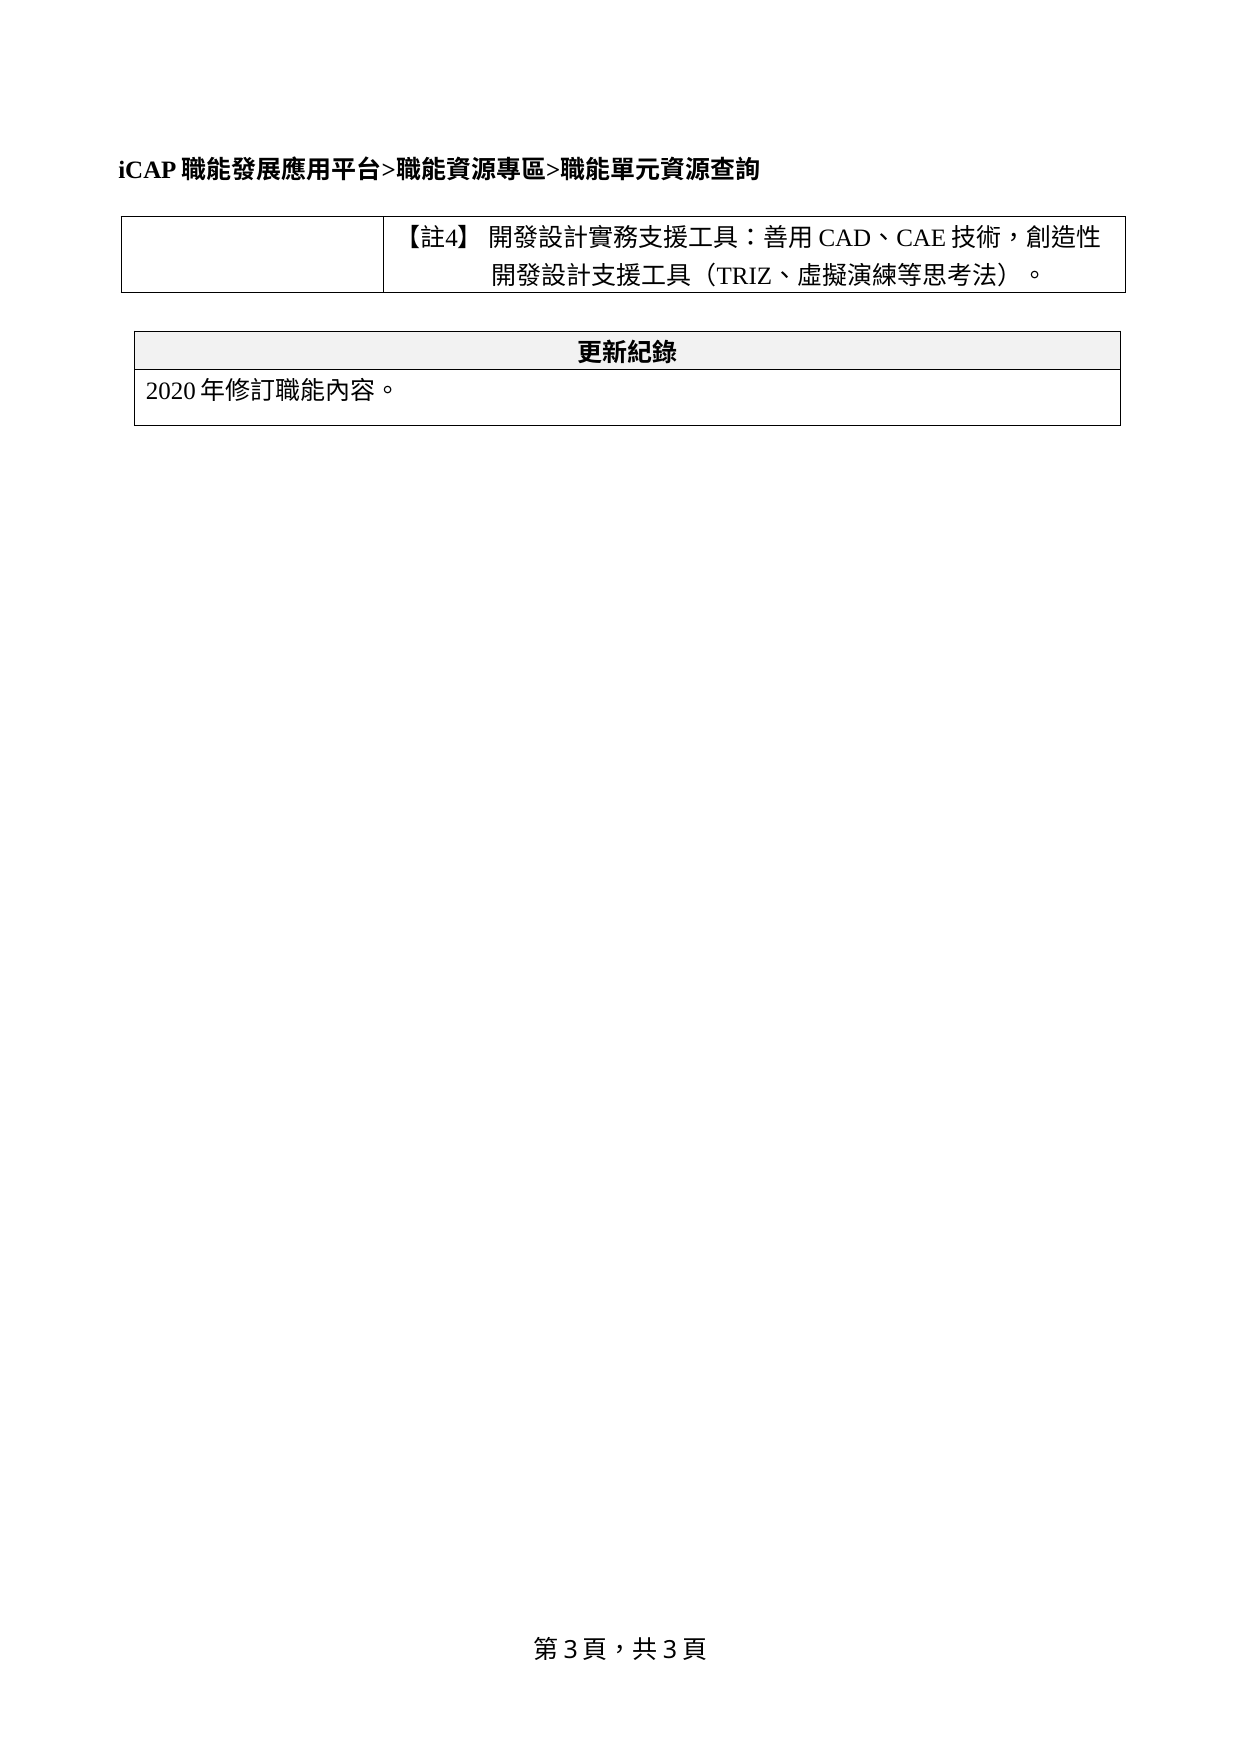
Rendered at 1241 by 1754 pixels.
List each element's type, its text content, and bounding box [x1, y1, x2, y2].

table_cell 機電基礎知識：機械（機構學、力學、機械元件）、測量控制電子、訊息（電路、訊息處理、程式設計）。 自動控制相關知識：各種控制理論（PI控制、H∞控制、模糊控制(fuzzy control)等）、順序框圖的讀取方式和描繪方式、數位控制的架構、各種感測器和測量儀的用法。 電腦控制的方式【註3】：計算機控制系統的構成（P/C、PLC、微電腦）、控制用程式語言（組譯程式、BASIC、C語言等）、控制程式設計的手法。 開發設計實務支援工具：善用CAD、CAE技術，創造性開發設計支援工具（TRIZ、虛擬演練等思考法）。 [384, 217, 1125, 292]
table_header 更新紀錄 [135, 332, 1120, 369]
table_cell 2020年修訂職能內容。 [135, 370, 1120, 425]
table_cell [122, 217, 383, 292]
